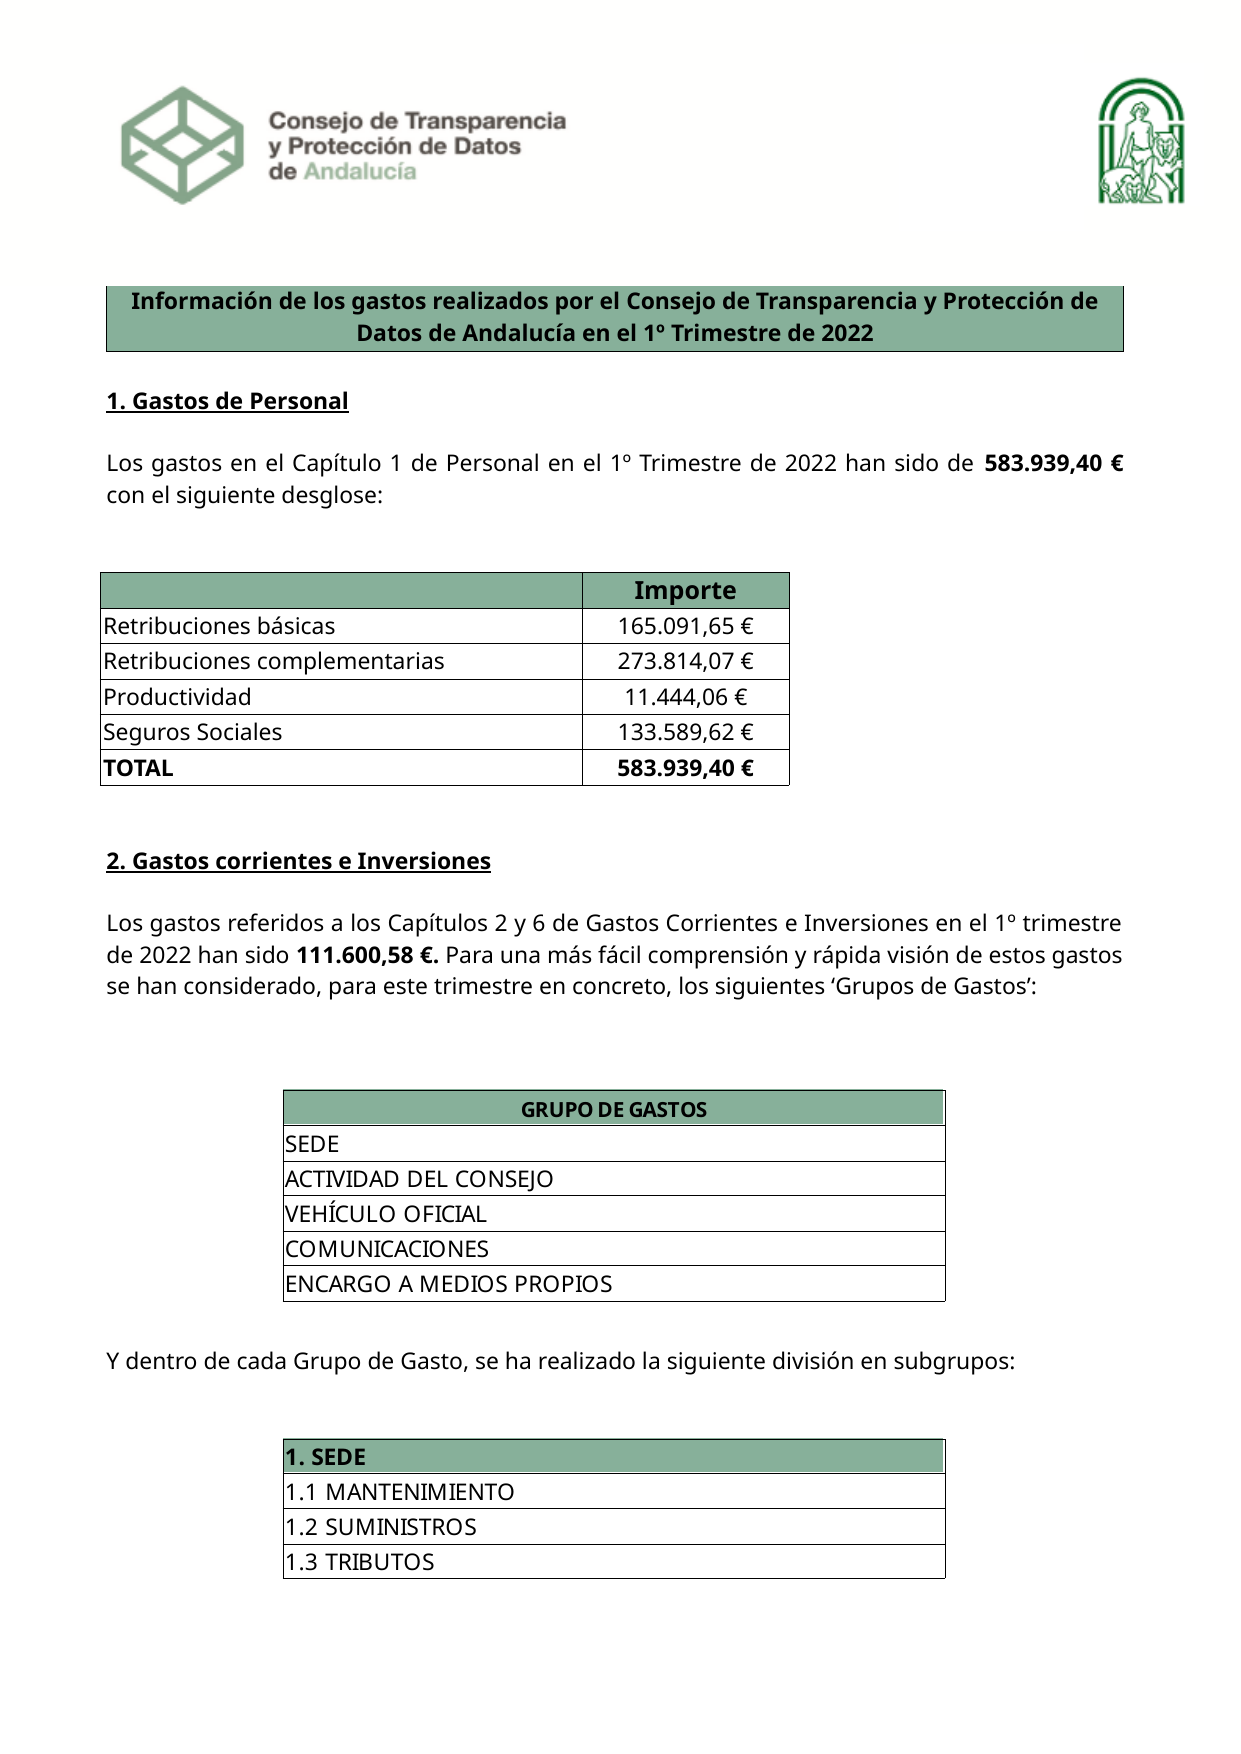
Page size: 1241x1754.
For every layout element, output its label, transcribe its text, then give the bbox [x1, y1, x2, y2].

table_header Importe [583, 573, 789, 608]
table_cell Productividad [101, 680, 582, 714]
text 1. Gastos de Personal [106, 385, 1123, 416]
table_cell 165.091,65 € [583, 609, 789, 643]
table_cell Retribuciones básicas [101, 609, 582, 643]
text Los gastos referidos a los Capítulos 2 y 6 de Gastos Corrientes e Inversiones en el 1º trimestre de 2022 han sido 111.600,58 €. Para una más fácil comprensión y rápida visión de estos gastos se han considerado, para este trimestre en concreto, los siguientes ‘Grupos de Gastos’: [106, 907, 1123, 1001]
table_cell Seguros Sociales [101, 715, 582, 749]
table_cell Retribuciones complementarias [101, 644, 582, 678]
text Y dentro de cada Grupo de Gasto, se ha realizado la siguiente división en subgrupos: [106, 1345, 1123, 1376]
table_cell 11.444,06 € [583, 680, 789, 714]
text Información de los gastos realizados por el Consejo de Transparencia y Protección de Datos de Andalucía en el 1º Trimestre de 2022 [107, 286, 1123, 351]
table_header [101, 573, 582, 608]
table_cell TOTAL [101, 750, 582, 785]
text Los gastos en el Capítulo 1 de Personal en el 1º Trimestre de 2022 han sido de 583.939,40 € con el siguiente desglose: [106, 447, 1123, 510]
table_cell 273.814,07 € [583, 644, 789, 678]
text 2. Gastos corrientes e Inversiones [106, 845, 1123, 876]
table_cell 133.589,62 € [583, 715, 789, 749]
table_cell 583.939,40 € [583, 750, 789, 785]
